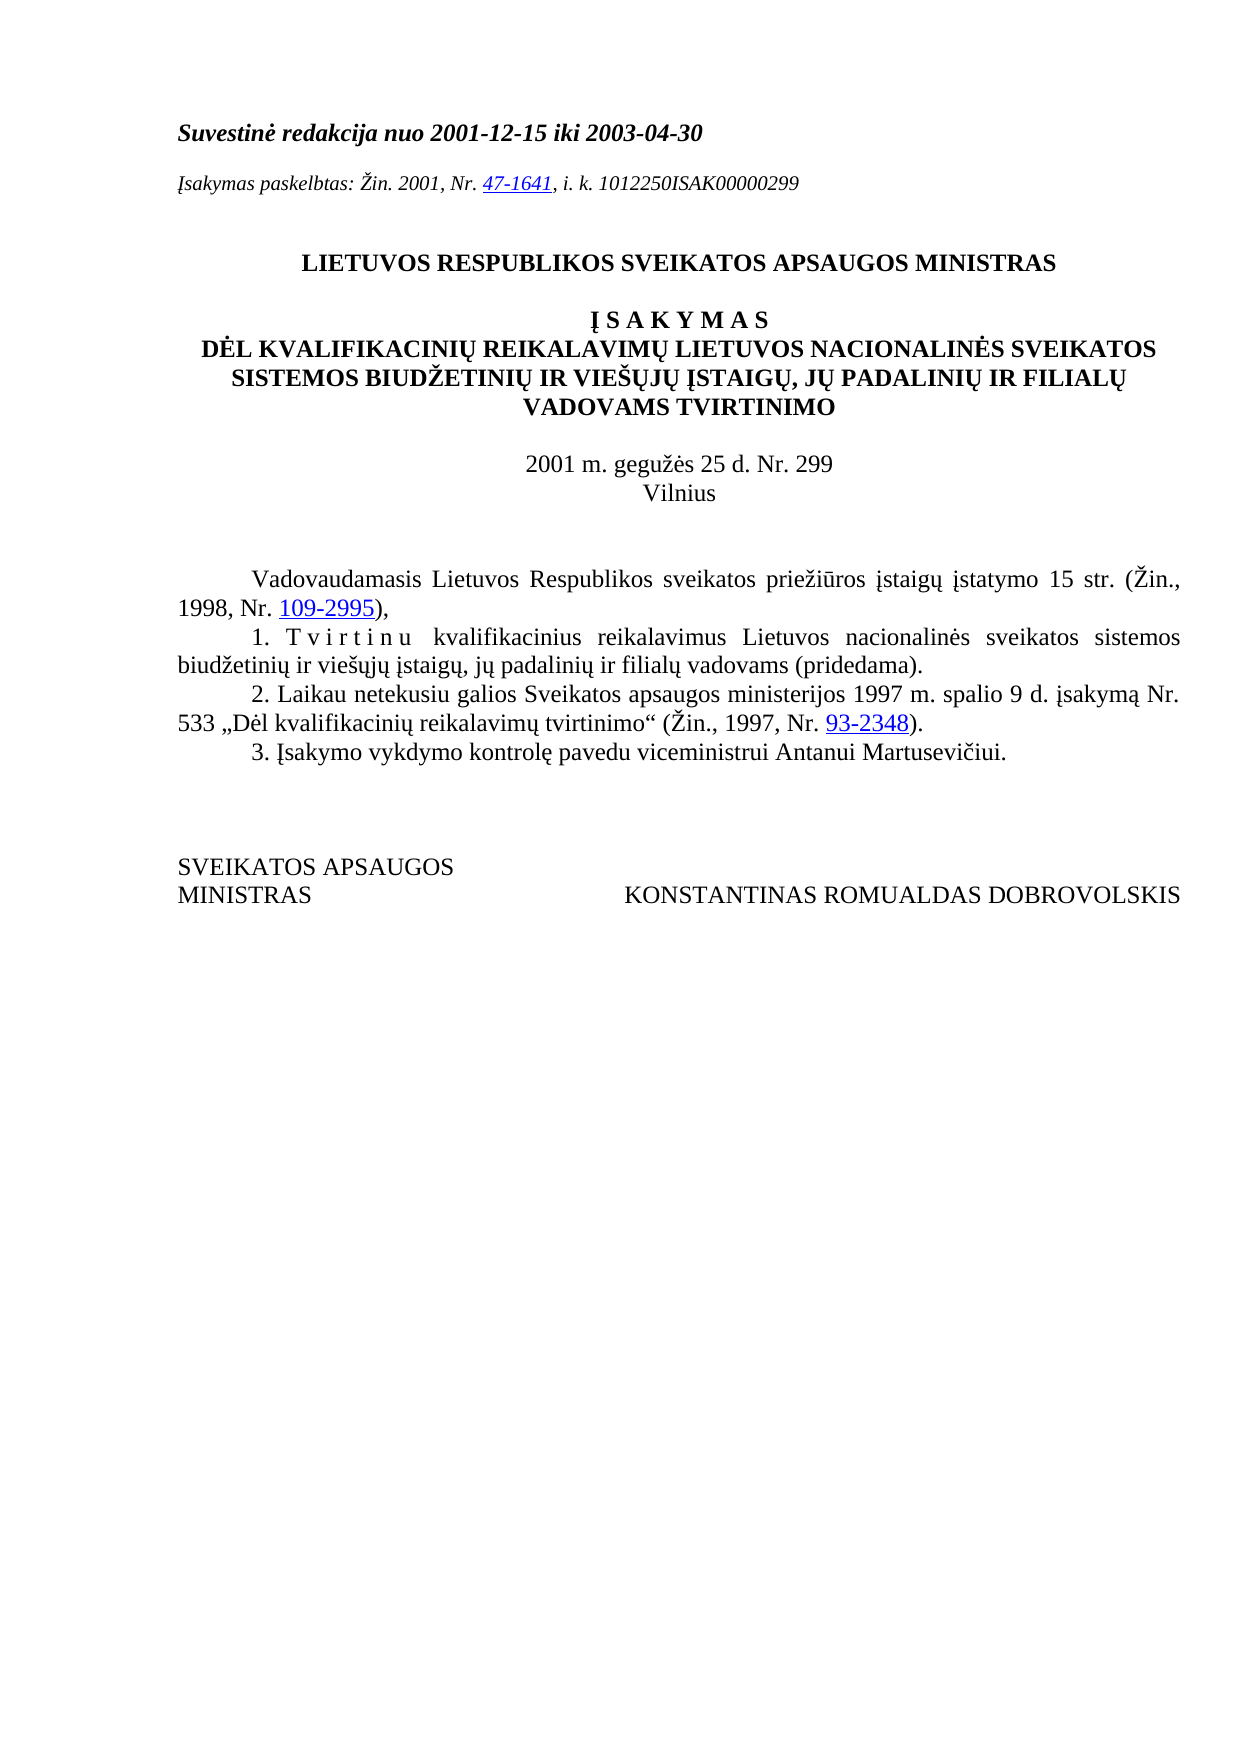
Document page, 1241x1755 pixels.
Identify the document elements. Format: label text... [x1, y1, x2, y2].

text Vilnius [177, 478, 1181, 507]
text DĖL KVALIFIKACINIŲ REIKALAVIMŲ LIETUVOS NACIONALINĖS SVEIKATOS SISTEMOS BIUDŽETINIŲ IR VIEŠŲJŲ ĮSTAIGŲ, JŲ PADALINIŲ IR FILIALŲ VADOVAMS TVIRTINIMO [177, 334, 1181, 420]
text Įsakymas paskelbtas: Žin. 2001, Nr. 47-1641, i. k. 1012250ISAK00000299 [177, 171, 1181, 195]
text LIETUVOS RESPUBLIKOS SVEIKATOS APSAUGOS MINISTRAS [177, 248, 1181, 277]
text Vadovaudamasis Lietuvos Respublikos sveikatos priežiūros įstaigų įstatymo 15 str. (Žin., 1998, Nr. 109-2995), [177, 564, 1181, 622]
text MINISTRAS KONSTANTINAS ROMUALDAS DOBROVOLSKIS [177, 880, 1181, 909]
text Į S A K Y M A S [177, 305, 1181, 334]
text 2. Laikau netekusiu galios Sveikatos apsaugos ministerijos 1997 m. spalio 9 d. įsakymą Nr. 533 „Dėl kvalifikacinių reikalavimų tvirtinimo“ (Žin., 1997, Nr. 93-2348). [177, 679, 1181, 737]
text SVEIKATOS APSAUGOS [177, 852, 1181, 880]
text 3. Įsakymo vykdymo kontrolę pavedu viceministrui Antanui Martusevičiui. [177, 737, 1181, 765]
text 2001 m. gegužės 25 d. Nr. 299 [177, 449, 1181, 478]
text 1. Tvirtinu kvalifikacinius reikalavimus Lietuvos nacionalinės sveikatos sistemos biudžetinių ir viešųjų įstaigų, jų padalinių ir filialų vadovams (pridedama). [177, 622, 1181, 679]
text Suvestinė redakcija nuo 2001-12-15 iki 2003-04-30 [177, 118, 1181, 147]
